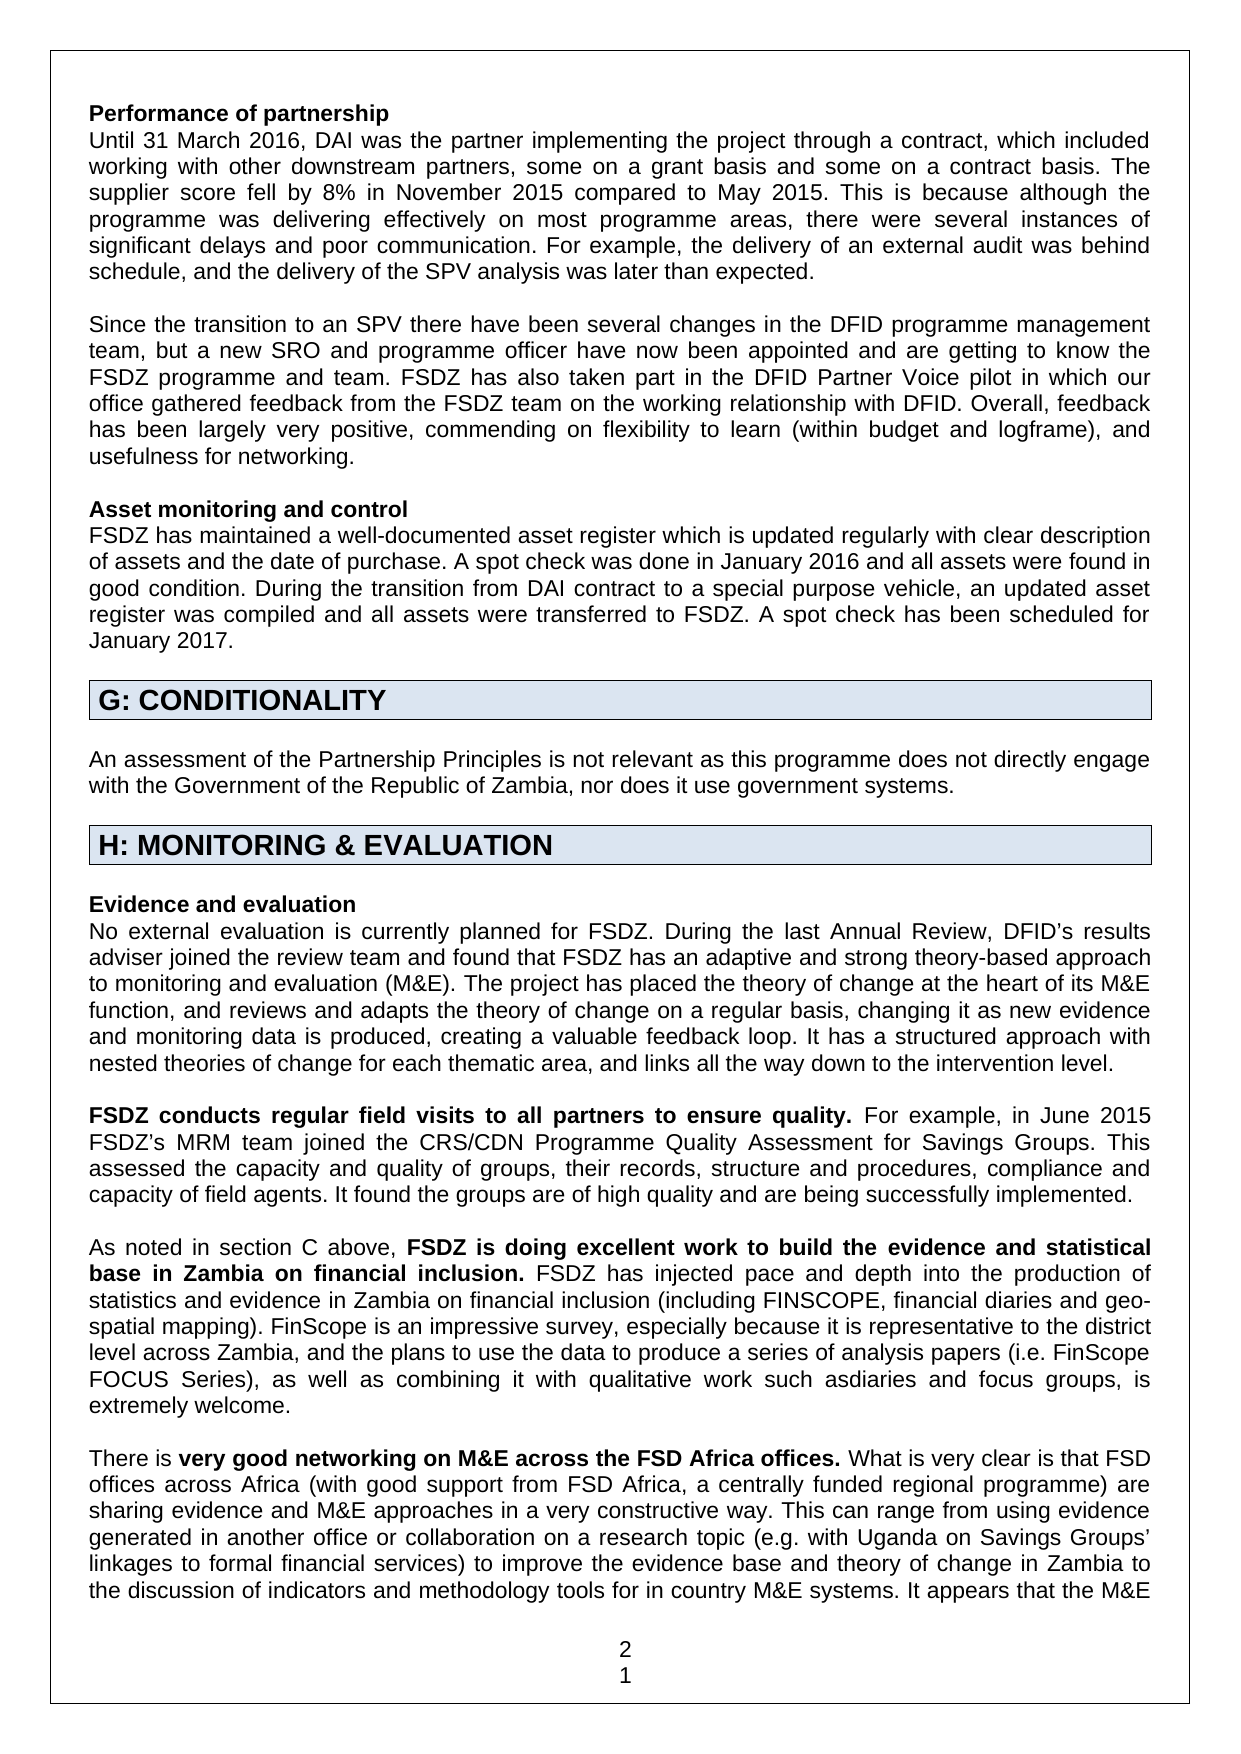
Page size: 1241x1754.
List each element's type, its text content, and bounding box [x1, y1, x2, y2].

text No external evaluation is currently planned for FSDZ. During the last Annual Review, DFID’s results adviser joined the review team and found that FSDZ has an adaptive and strong theory-based approach to monitoring and evaluation (M&E). The project has placed the theory of change at the heart of its M&E function, and reviews and adapts the theory of change on a regular basis, changing it as new evidence and monitoring data is produced, creating a valuable feedback loop. It has a structured approach with nested theories of change for each thematic area, and links all the way down to the intervention level. [89, 918, 1152, 1076]
text Performance of partnership [89, 100, 1152, 127]
text G: CONDITIONALITY [90, 681, 1151, 719]
text FSDZ has maintained a well-documented asset register which is updated regularly with clear description of assets and the date of purchase. A spot check was done in January 2016 and all assets were found in good condition. During the transition from DAI contract to a special purpose vehicle, an updated asset register was compiled and all assets were transferred to FSDZ. A spot check has been scheduled for January 2017. [89, 522, 1152, 654]
text H: MONITORING & EVALUATION [90, 826, 1151, 864]
text Evidence and evaluation [89, 891, 1152, 918]
text FSDZ conducts regular field visits to all partners to ensure quality. For example, in June 2015 FSDZ’s MRM team joined the CRS/CDN Programme Quality Assessment for Savings Groups. This assessed the capacity and quality of groups, their records, structure and procedures, compliance and capacity of field agents. It found the groups are of high quality and are being successfully implemented. [89, 1102, 1152, 1208]
text There is very good networking on M&E across the FSD Africa offices. What is very clear is that FSD offices across Africa (with good support from FSD Africa, a centrally funded regional programme) are sharing evidence and M&E approaches in a very constructive way. This can range from using evidence generated in another office or collaboration on a research topic (e.g. with Uganda on Savings Groups’ linkages to formal financial services) to improve the evidence base and theory of change in Zambia to the discussion of indicators and methodology tools for in country M&E systems. It appears that the M&E [89, 1445, 1152, 1603]
text As noted in section C above, FSDZ is doing excellent work to build the evidence and statistical base in Zambia on financial inclusion. FSDZ has injected pace and depth into the production of statistics and evidence in Zambia on financial inclusion (including FINSCOPE, financial diaries and geo-spatial mapping). FinScope is an impressive survey, especially because it is representative to the district level across Zambia, and the plans to use the data to produce a series of analysis papers (i.e. FinScope FOCUS Series), as well as combining it with qualitative work such asdiaries and focus groups, is extremely welcome. [89, 1234, 1152, 1418]
text Since the transition to an SPV there have been several changes in the DFID programme management team, but a new SRO and programme officer have now been appointed and are getting to know the FSDZ programme and team. FSDZ has also taken part in the DFID Partner Voice pilot in which our office gathered feedback from the FSDZ team on the working relationship with DFID. Overall, feedback has been largely very positive, commending on flexibility to learn (within budget and logframe), and usefulness for networking. [89, 311, 1152, 469]
text An assessment of the Partnership Principles is not relevant as this programme does not directly engage with the Government of the Republic of Zambia, nor does it use government systems. [89, 746, 1152, 799]
text Until 31 March 2016, DAI was the partner implementing the project through a contract, which included working with other downstream partners, some on a grant basis and some on a contract basis. The supplier score fell by 8% in November 2015 compared to May 2015. This is because although the programme was delivering effectively on most programme areas, there were several instances of significant delays and poor communication. For example, the delivery of an external audit was behind schedule, and the delivery of the SPV analysis was later than expected. [89, 127, 1152, 285]
text Asset monitoring and control [89, 496, 1152, 522]
